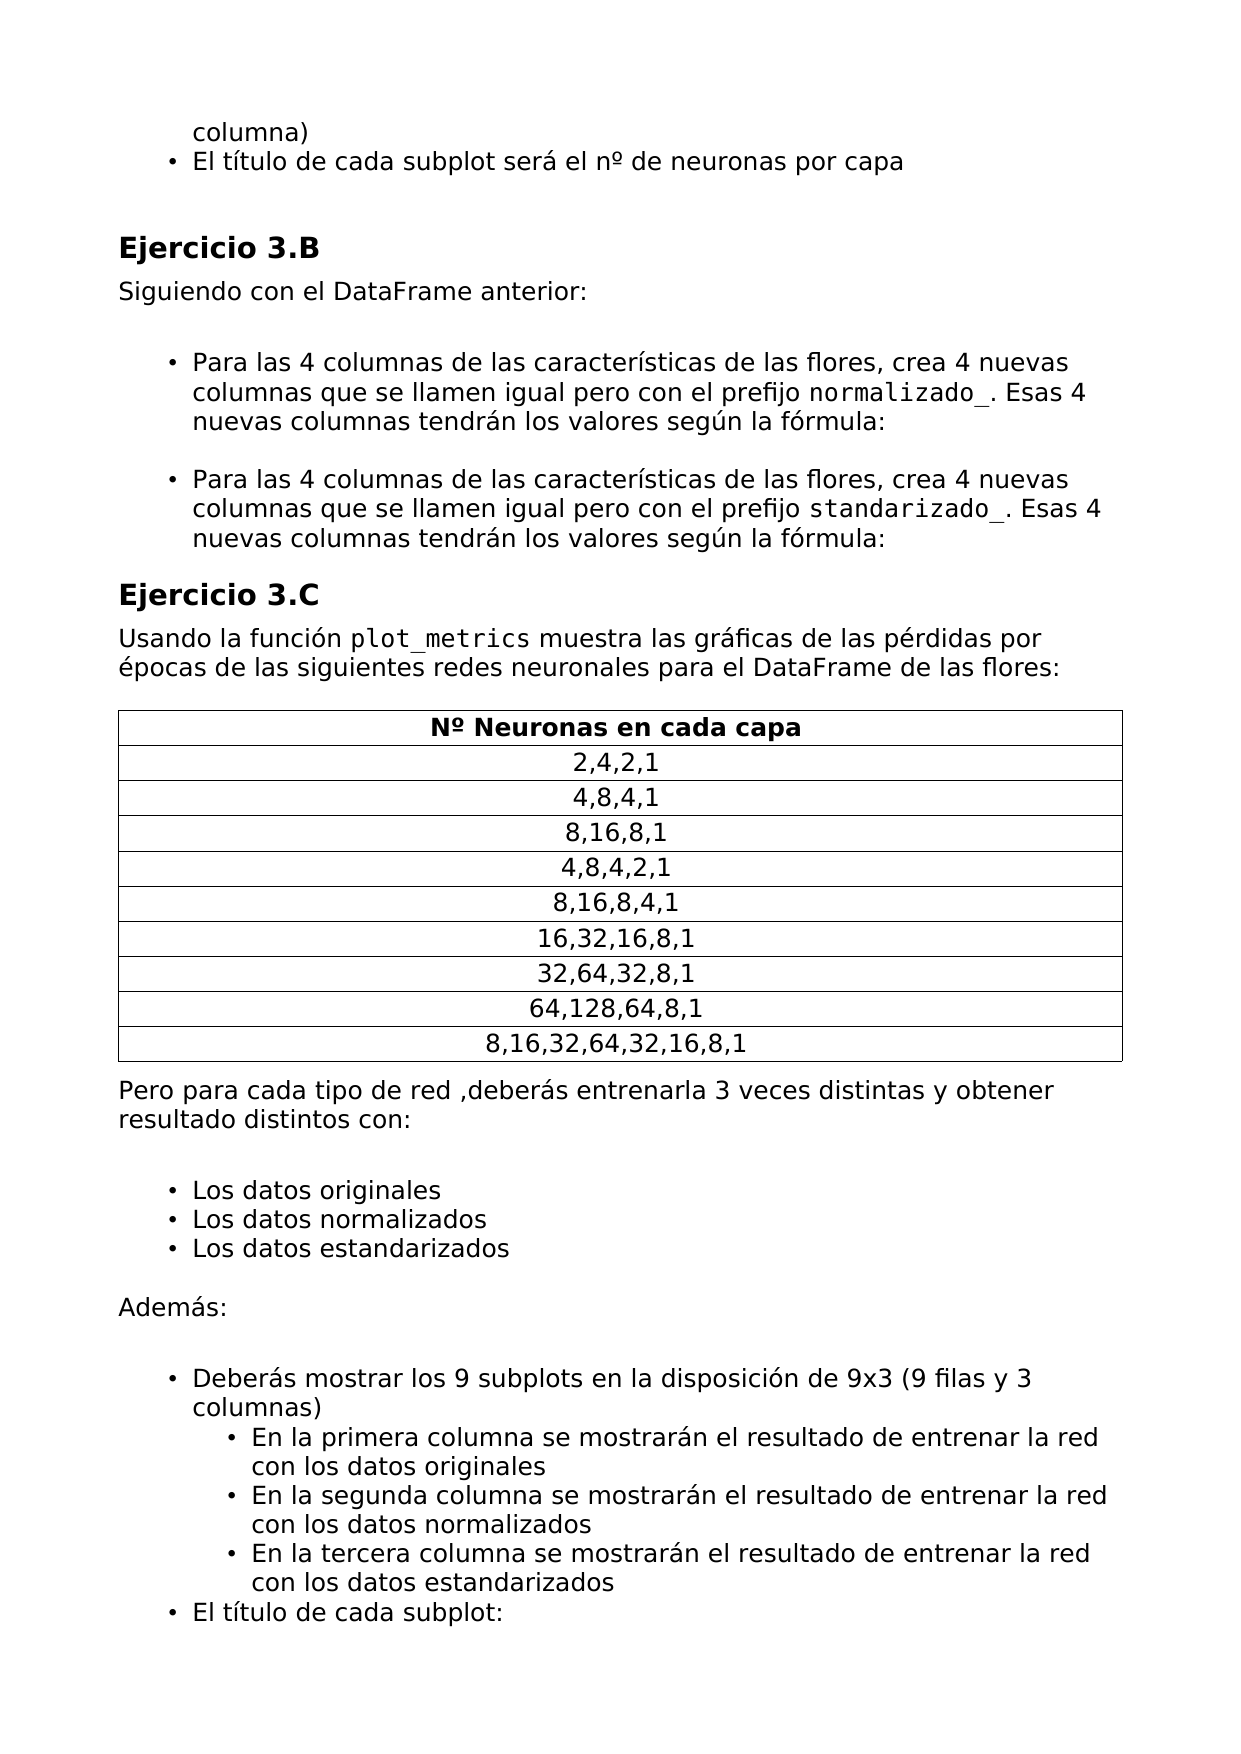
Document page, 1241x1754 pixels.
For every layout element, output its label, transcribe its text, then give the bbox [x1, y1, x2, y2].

table_cell 16,32,16,8,1 [119, 922, 1122, 956]
table_cell 64,128,64,8,1 [119, 992, 1122, 1026]
subtitle Ejercicio 3.C [118, 578, 1122, 612]
list Deberás mostrar los 9 subplots en la disposición de 9x3 (9 filas y 3 columnas) [177, 1364, 1122, 1423]
list El título de cada subplot será el nº de neuronas por capa [177, 147, 1122, 176]
text Pero para cada tipo de red ,deberás entrenarla 3 veces distintas y obtener resultado distintos con: [118, 1076, 1122, 1134]
list Para las 4 columnas de las características de las flores, crea 4 nuevas columnas que se llamen igual pero con el prefijo standarizado_. Esas 4 nuevas columnas tendrán los valores según la fórmula: [177, 466, 1122, 553]
subtitle Ejercicio 3.B [118, 231, 1122, 265]
table_cell 2,4,2,1 [119, 746, 1122, 780]
table_cell 4,8,4,1 [119, 781, 1122, 815]
list Para las 4 columnas de las características de las flores, crea 4 nuevas columnas que se llamen igual pero con el prefijo normalizado_. Esas 4 nuevas columnas tendrán los valores según la fórmula: [177, 348, 1122, 436]
list columna) [177, 118, 1122, 147]
table_cell 32,64,32,8,1 [119, 957, 1122, 991]
table_cell 4,8,4,2,1 [119, 852, 1122, 886]
text Además: [118, 1293, 1122, 1322]
table_header Nº Neuronas en cada capa [119, 711, 1122, 745]
list En la segunda columna se mostrarán el resultado de entrenar la red con los datos normalizados [236, 1481, 1122, 1539]
list Los datos originales [177, 1176, 1122, 1206]
list En la primera columna se mostrarán el resultado de entrenar la red con los datos originales [236, 1423, 1122, 1481]
table_cell 8,16,8,1 [119, 816, 1122, 851]
list Los datos estandarizados [177, 1235, 1122, 1264]
table_cell 8,16,32,64,32,16,8,1 [119, 1027, 1122, 1061]
list En la tercera columna se mostrarán el resultado de entrenar la red con los datos estandarizados [236, 1539, 1122, 1598]
list Los datos normalizados [177, 1206, 1122, 1235]
text Usando la función plot_metrics muestra las gráficas de las pérdidas por épocas de las siguientes redes neuronales para el DataFrame de las flores: [118, 624, 1122, 683]
text Siguiendo con el DataFrame anterior: [118, 277, 1122, 307]
list El título de cada subplot: [177, 1598, 1122, 1627]
table_cell 8,16,8,4,1 [119, 887, 1122, 921]
